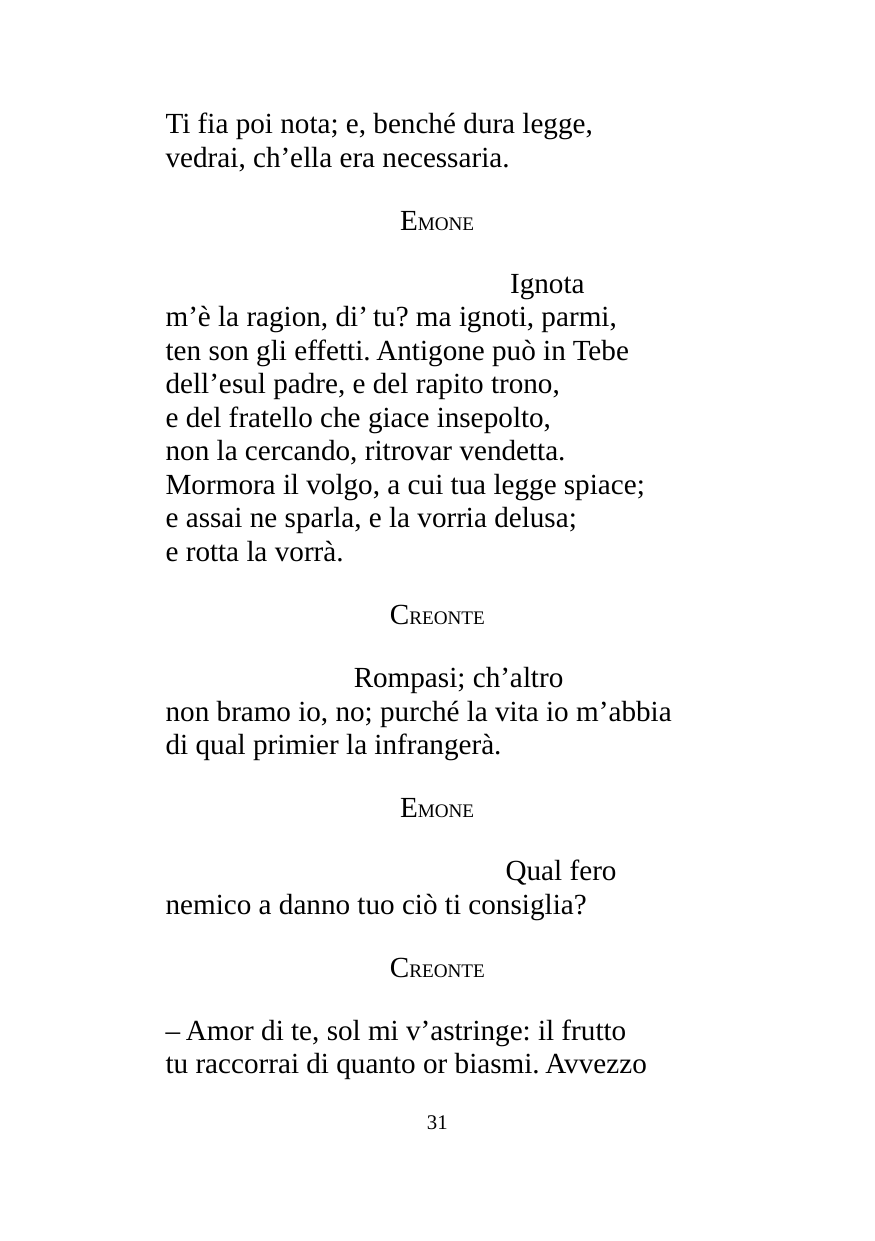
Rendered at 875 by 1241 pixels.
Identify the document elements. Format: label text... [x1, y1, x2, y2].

text Qual fero [505, 853, 768, 887]
text m’è la ragion, di’ tu? ma ignoti, parmi, ten son gli effetti. Antigone può in Tebe dell’esul padre, e del rapito trono, e del fratello che giace insepolto, non la cercando, ritrovar vendetta. Mormora il volgo, a cui tua legge spiace; e assai ne sparla, e la vorria delusa; e rotta la vorrà. [165, 299, 768, 568]
text Emone [106, 203, 768, 236]
text Creonte [106, 950, 768, 983]
text non bramo io, no; purché la vita io m’abbia di qual primier la infrangerà. [165, 694, 768, 761]
text Rompasi; ch’altro [353, 660, 768, 694]
text Creonte [106, 597, 768, 631]
text Ignota [510, 266, 768, 299]
text – Amor di te, sol mi v’astringe: il frutto tu raccorrai di quanto or biasmi. Avvezzo [165, 1013, 768, 1080]
text Emone [106, 790, 768, 824]
text Ti fia poi nota; e, benché dura legge, vedrai, ch’ella era necessaria. [165, 106, 768, 173]
text nemico a danno tuo ciò ti consiglia? [165, 887, 768, 920]
